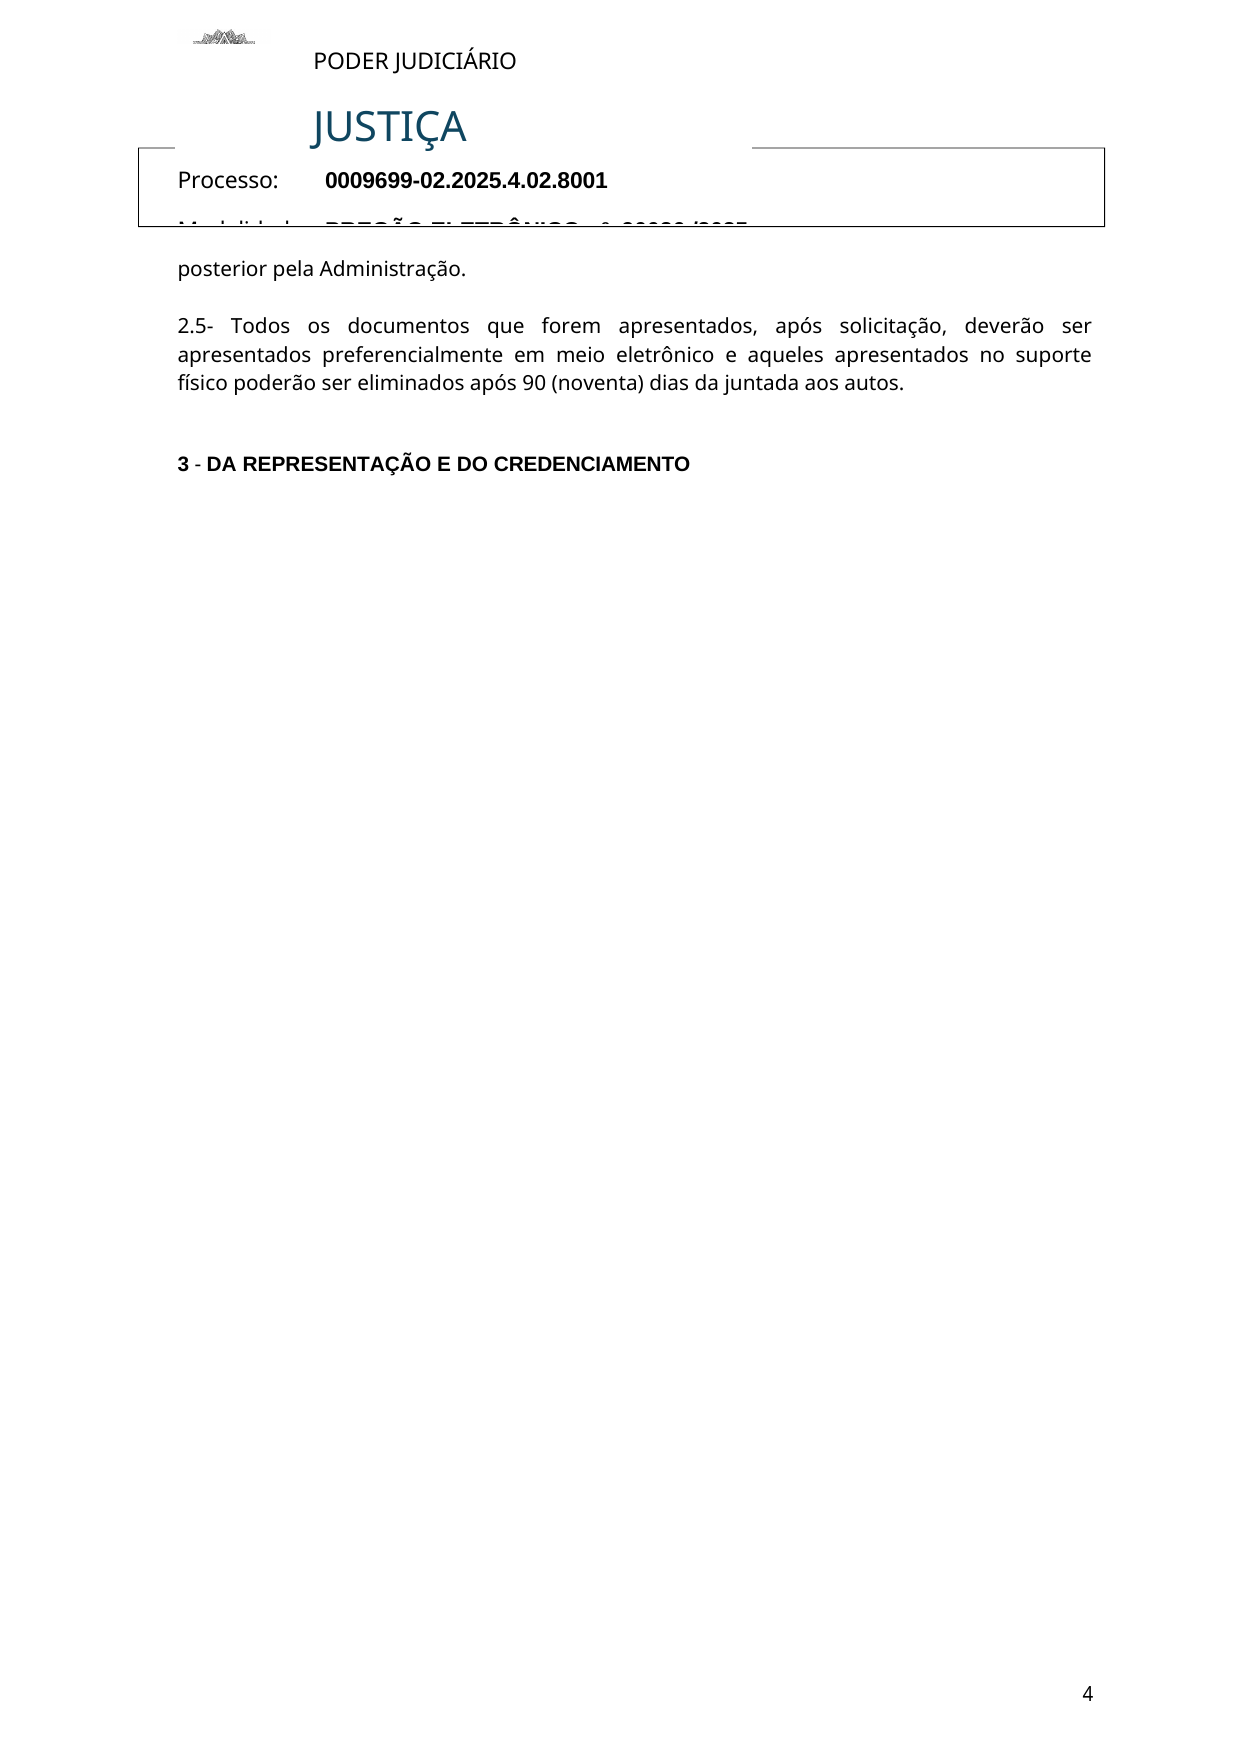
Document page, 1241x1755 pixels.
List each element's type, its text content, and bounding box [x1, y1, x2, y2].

text 2.5- Todos os documentos que forem apresentados, após solicitação, deverão ser apresentados preferencialmente em meio eletrônico e aqueles apresentados no suporte físico poderão ser eliminados após 90 (noventa) dias da juntada aos autos. [177, 312, 1093, 397]
text posterior pela Administração. [177, 254, 1093, 283]
list - DA REPRESENTAÇÃO E DO CREDENCIAMENTO [177, 449, 1137, 477]
